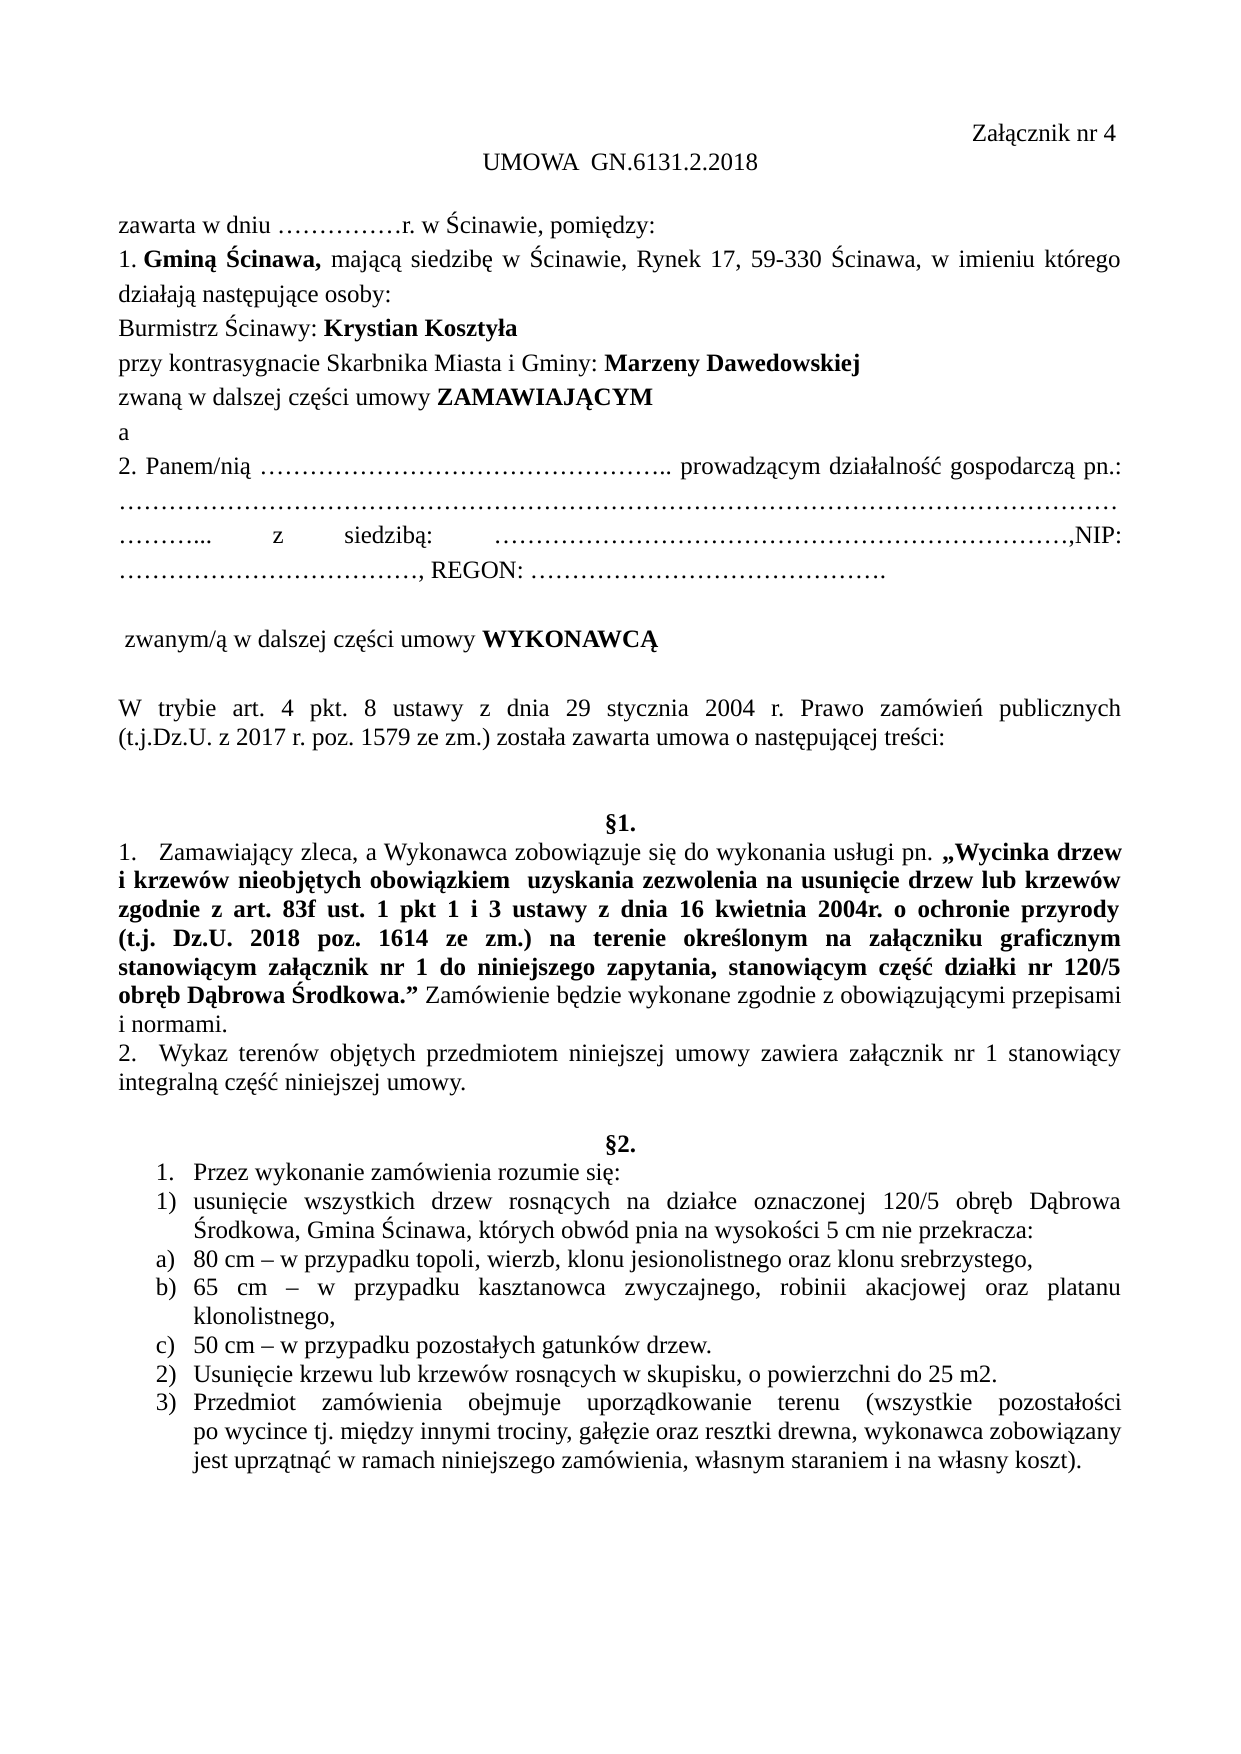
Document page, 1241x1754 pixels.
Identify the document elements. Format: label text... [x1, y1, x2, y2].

text W trybie art. 4 pkt. 8 ustawy z dnia 29 stycznia 2004 r. Prawo zamówień publicznych (t.j.Dz.U. z 2017 r. poz. 1579 ze zm.) została zawarta umowa o następującej treści: [118, 693, 1122, 750]
text §2. [118, 1129, 1122, 1157]
list 80 cm – w przypadku topoli, wierzb, klonu jesionolistnego oraz klonu srebrzystego, [156, 1244, 1122, 1272]
list Usunięcie krzewu lub krzewów rosnących w skupisku, o powierzchni do 25 m2. [156, 1359, 1122, 1387]
text §1. [118, 808, 1122, 837]
list 65 cm – w przypadku kasztanowca zwyczajnego, robinii akacjowej oraz platanu klonolistnego, [156, 1272, 1122, 1330]
text a [118, 417, 1122, 446]
list Zamawiający zleca, a Wykonawca zobowiązuje się do wykonania usługi pn. „Wycinka drzew i krzewów nieobjętych obowiązkiem uzyskania zezwolenia na usunięcie drzew lub krzewów zgodnie z art. 83f ust. 1 pkt 1 i 3 ustawy z dnia 16 kwietnia 2004r. o ochronie przyrody (t.j. Dz.U. 2018 poz. 1614 ze zm.) na terenie określonym na załączniku graficznym stanowiącym załącznik nr 1 do niniejszego zapytania, stanowiącym część działki nr 120/5 obręb Dąbrowa Środkowa.” Zamówienie będzie wykonane zgodnie z obowiązującymi przepisami i normami. [118, 837, 1122, 1038]
text Burmistrz Ścinawy: Krystian Kosztyła [118, 313, 1122, 342]
text zawarta w dniu ……………r. w Ścinawie, pomiędzy: [118, 210, 1122, 239]
list Przez wykonanie zamówienia rozumie się: [156, 1157, 1122, 1186]
list usunięcie wszystkich drzew rosnących na działce oznaczonej 120/5 obręb Dąbrowa Środkowa, Gmina Ścinawa, których obwód pnia na wysokości 5 cm nie przekracza: [156, 1186, 1122, 1244]
text UMOWA GN.6131.2.2018 [118, 147, 1122, 176]
list Wykaz terenów objętych przedmiotem niniejszej umowy zawiera załącznik nr 1 stanowiący integralną część niniejszej umowy. [118, 1038, 1122, 1095]
text 1. Gminą Ścinawa, mającą siedzibę w Ścinawie, Rynek 17, 59-330 Ścinawa, w imieniu którego działają następujące osoby: [118, 244, 1122, 308]
text przy kontrasygnacie Skarbnika Miasta i Gminy: Marzeny Dawedowskiej [118, 348, 1122, 377]
text zwanym/ą w dalszej części umowy WYKONAWCĄ [118, 624, 1122, 653]
text zwaną w dalszej części umowy ZAMAWIAJĄCYM [118, 382, 1122, 411]
list 50 cm – w przypadku pozostałych gatunków drzew. [156, 1330, 1122, 1359]
list Przedmiot zamówienia obejmuje uporządkowanie terenu (wszystkie pozostałości po wycince tj. między innymi trociny, gałęzie oraz resztki drewna, wykonawca zobowiązany jest uprzątnąć w ramach niniejszego zamówienia, własnym staraniem i na własny koszt). [156, 1387, 1122, 1474]
text Załącznik nr 4 [118, 118, 1122, 147]
text 2. Panem/nią ………………………………………….. prowadzącym działalność gospodarczą pn.: …………………………………………………………………………………………………………………... z siedzibą: ……………………………………………………………,NIP:………………………………, REGON: ……………………………………. [118, 451, 1122, 584]
